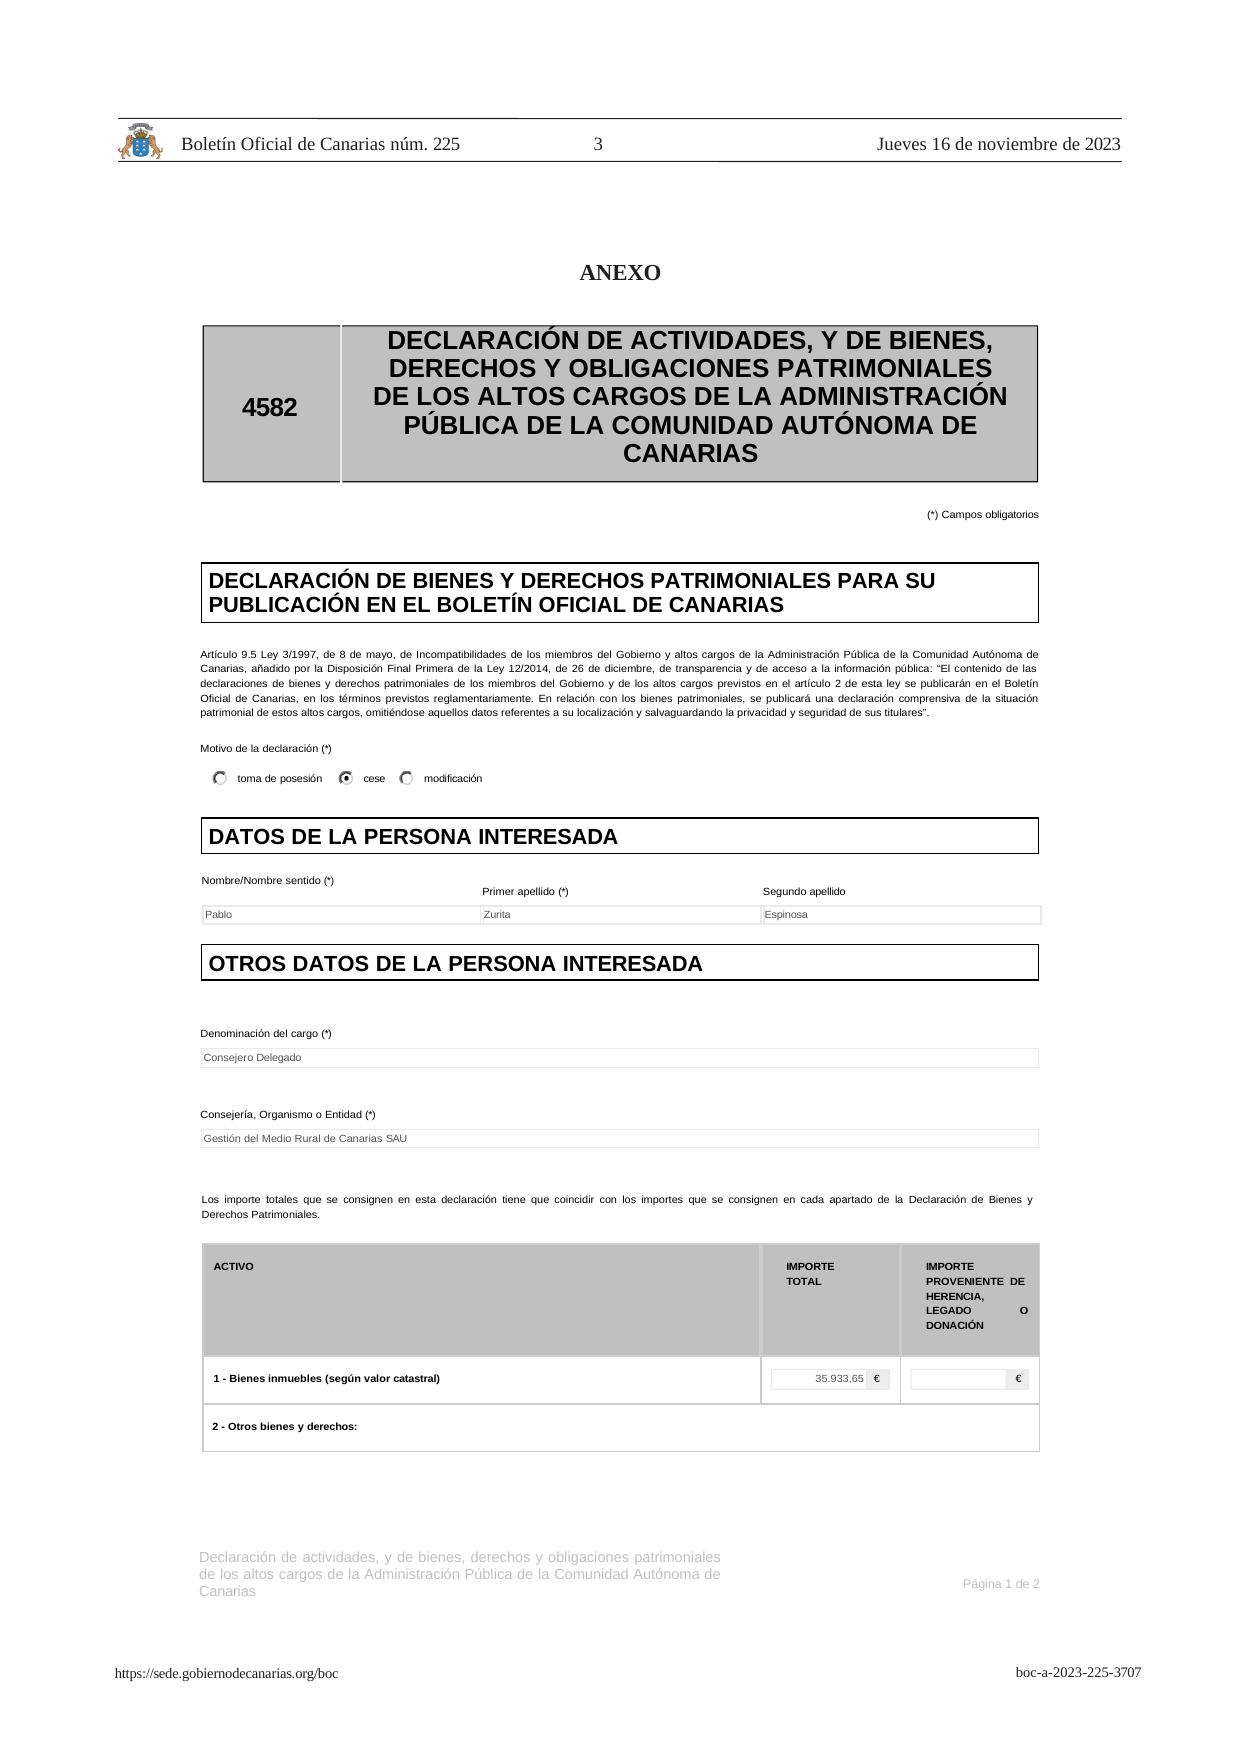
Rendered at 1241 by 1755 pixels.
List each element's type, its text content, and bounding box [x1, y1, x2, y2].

text Página 1 de 2 [963, 1576, 1066, 1591]
text DATOS DE LA PERSONA INTERESADA [208, 824, 1038, 849]
table_header Pablo [204, 907, 480, 923]
text Consejero Delegado [203, 1052, 1038, 1064]
table_cell 1 - Bienes inmuebles (según valor catastral) [204, 1357, 760, 1403]
text Gestión del Medio Rural de Canarias SAU [203, 1133, 1038, 1144]
text Primer apellido (*) [482, 886, 575, 897]
table_header Zurita [484, 907, 760, 923]
text OTROS DATOS DE LA PERSONA INTERESADA [208, 950, 1038, 976]
text Segundo apellido [763, 886, 1066, 897]
text toma de posesión [237, 772, 338, 784]
text Artículo 9.5 Ley 3/1997, de 8 de mayo, de Incompatibilidades de los miembros del Gobierno y altos cargos de la Administración Pública de la Comunidad Autónoma de Canarias, añadido por la Disposición Final Primera de la Ley 12/2014, de 26 de diciembre, de transparencia y de acceso a la información pública: “El contenido de las declaraciones de bienes y derechos patrimoniales de los miembros del Gobierno y de los altos cargos previstos en el artículo 2 de esta ley se publicarán en el Boletín Oficial de Canarias, en los términos previstos reglamentariamente. En relación con los bienes patrimoniales, se publicará una declaración comprensiva de la situación patrimonial de estos altos cargos, omitiéndose aquellos datos referentes a su localización y salvaguardando la privacidad y seguridad de sus titulares”. [200, 648, 1041, 719]
text Los importe totales que se consignen en esta declaración tiene que coincidir con los importes que se consignen en cada apartado de la Declaración de Bienes y Derechos Patrimoniales. [201, 1194, 1066, 1221]
text DECLARACIÓN DE BIENES Y DERECHOS PATRIMONIALES PARA SU PUBLICACIÓN EN EL BOLETÍN OFICIAL DE CANARIAS [208, 570, 1038, 617]
table_header IMPORTE TOTAL [763, 1245, 899, 1355]
text Consejería, Organismo o Entidad (*) [200, 1108, 1066, 1120]
picture [399, 771, 414, 786]
table_cell € [901, 1357, 1039, 1403]
picture [118, 123, 163, 159]
text Motivo de la declaración (*) [200, 743, 1066, 754]
text modificación [414, 772, 1066, 784]
subtitle ANEXO [175, 259, 1066, 285]
picture [338, 771, 354, 786]
text Denominación del cargo (*) [200, 1028, 1066, 1040]
table_cell 2 - Otros bienes y derechos: [204, 1405, 1039, 1451]
table_header Espinosa [765, 907, 1040, 923]
table_header IMPORTE PROVENIENTE DE HERENCIA, LEGADO O DONACIÓN [902, 1245, 1039, 1355]
table_header ACTIVO [204, 1245, 759, 1355]
text Declaración de actividades, y de bienes, derechos y obligaciones patrimoniales de los altos cargos de la Administración Pública de la Comunidad Autónoma de Canarias [199, 1548, 722, 1599]
text Nombre/Nombre sentido (*) [201, 875, 418, 887]
text (*) Campos obligatorios [175, 508, 1039, 521]
picture [212, 771, 228, 786]
table_cell 35.933,65 € [762, 1357, 900, 1403]
text cese [354, 772, 399, 784]
